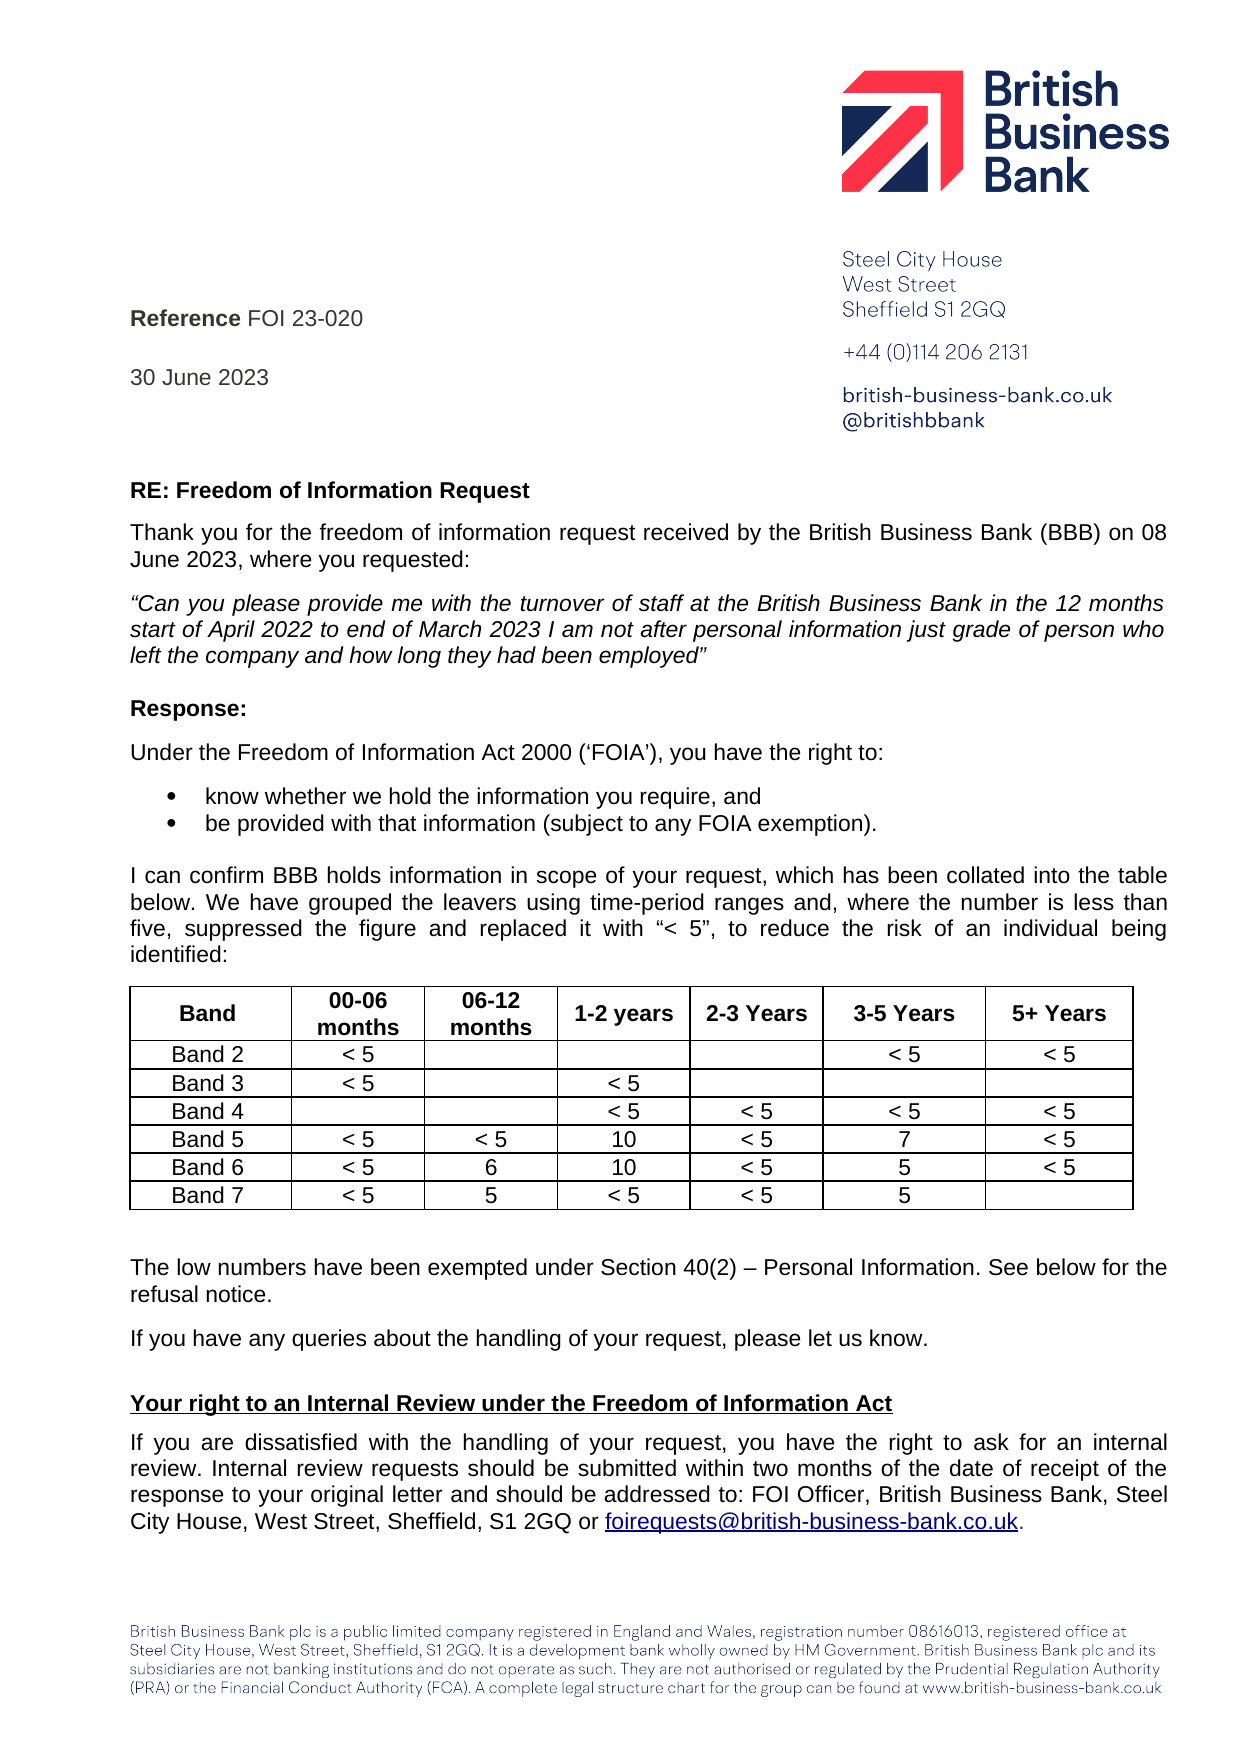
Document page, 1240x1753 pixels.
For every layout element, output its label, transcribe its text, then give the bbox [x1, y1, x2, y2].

table_cell < 5 [292, 1182, 424, 1208]
table_header 5+ Years [986, 987, 1132, 1040]
table_cell Band 4 [131, 1098, 291, 1124]
table_cell [986, 1070, 1132, 1096]
table_cell [292, 1098, 424, 1124]
table_header 3-5 Years [824, 987, 985, 1040]
table_cell [986, 1182, 1132, 1208]
table_cell < 5 [824, 1041, 985, 1068]
table_cell [691, 1070, 822, 1096]
text Under the Freedom of Information Act 2000 (‘FOIA’), you have the right to: [130, 739, 1169, 766]
table_header Band [131, 987, 291, 1040]
table_cell < 5 [558, 1098, 689, 1124]
table_cell [425, 1070, 557, 1096]
text Reference FOI 23-020 [130, 303, 1169, 333]
table_cell [425, 1041, 557, 1068]
table_cell Band 7 [131, 1182, 291, 1208]
table_cell < 5 [691, 1182, 822, 1208]
table_cell < 5 [425, 1126, 557, 1152]
table_cell [691, 1041, 822, 1068]
table_header 1-2 years [558, 987, 689, 1040]
table_cell [425, 1098, 557, 1124]
table_cell < 5 [691, 1098, 822, 1124]
list be provided with that information (subject to any FOIA exemption). [167, 810, 1169, 836]
table_cell < 5 [986, 1041, 1132, 1068]
text If you are dissatisfied with the handling of your request, you have the right to ask for an internal review. Internal review requests should be submitted within two months of the date of receipt of the response to your original letter and should be addressed to: FOI Officer, British Business Bank, Steel City House, West Street, Sheffield, S1 2GQ or foirequests@british-business-bank.co.uk. [130, 1429, 1169, 1534]
text 30 June 2023 [130, 362, 1169, 391]
text “Can you please provide me with the turnover of staff at the British Business Bank in the 12 months start of April 2022 to end of March 2023 I am not after personal information just grade of person who left the company and how long they had been employed” [130, 590, 1169, 669]
table_cell 7 [824, 1126, 985, 1152]
table_cell 10 [558, 1126, 689, 1152]
text Thank you for the freedom of information request received by the British Business Bank (BBB) on 08 June 2023, where you requested: [130, 519, 1169, 572]
text Your right to an Internal Review under the Freedom of Information Act [130, 1390, 1169, 1416]
table_cell < 5 [292, 1126, 424, 1152]
text The low numbers have been exempted under Section 40(2) – Personal Information. See below for the refusal notice. [130, 1254, 1169, 1307]
table_cell < 5 [558, 1070, 689, 1096]
table_cell 5 [824, 1182, 985, 1208]
table_cell Band 3 [131, 1070, 291, 1096]
table_cell Band 2 [131, 1041, 291, 1068]
table_cell < 5 [691, 1154, 822, 1180]
table_cell 5 [425, 1182, 557, 1208]
table_cell < 5 [292, 1070, 424, 1096]
text Response: [130, 695, 1139, 722]
table_cell Band 5 [131, 1126, 291, 1152]
table_cell 6 [425, 1154, 557, 1180]
table_header 00-06 months [292, 987, 424, 1040]
table_cell < 5 [824, 1098, 985, 1124]
table_cell < 5 [986, 1098, 1132, 1124]
text RE: Freedom of Information Request [130, 477, 1169, 503]
table_cell [558, 1041, 689, 1068]
table_cell < 5 [292, 1041, 424, 1068]
table_cell 10 [558, 1154, 689, 1180]
text I can confirm BBB holds information in scope of your request, which has been collated into the table below. We have grouped the leavers using time-period ranges and, where the number is less than five, suppressed the figure and replaced it with “< 5”, to reduce the risk of an individual being identified: [130, 862, 1169, 968]
table_cell Band 6 [131, 1154, 291, 1180]
table_cell < 5 [691, 1126, 822, 1152]
table_header 2-3 Years [691, 987, 822, 1040]
table_cell < 5 [986, 1126, 1132, 1152]
list know whether we hold the information you require, and [167, 783, 1169, 810]
table_cell < 5 [292, 1154, 424, 1180]
table_cell < 5 [558, 1182, 689, 1208]
table_header 06-12 months [425, 987, 557, 1040]
table_cell 5 [824, 1154, 985, 1180]
table_cell < 5 [986, 1154, 1132, 1180]
table_cell [824, 1070, 985, 1096]
text If you have any queries about the handling of your request, please let us know. [130, 1324, 1169, 1351]
